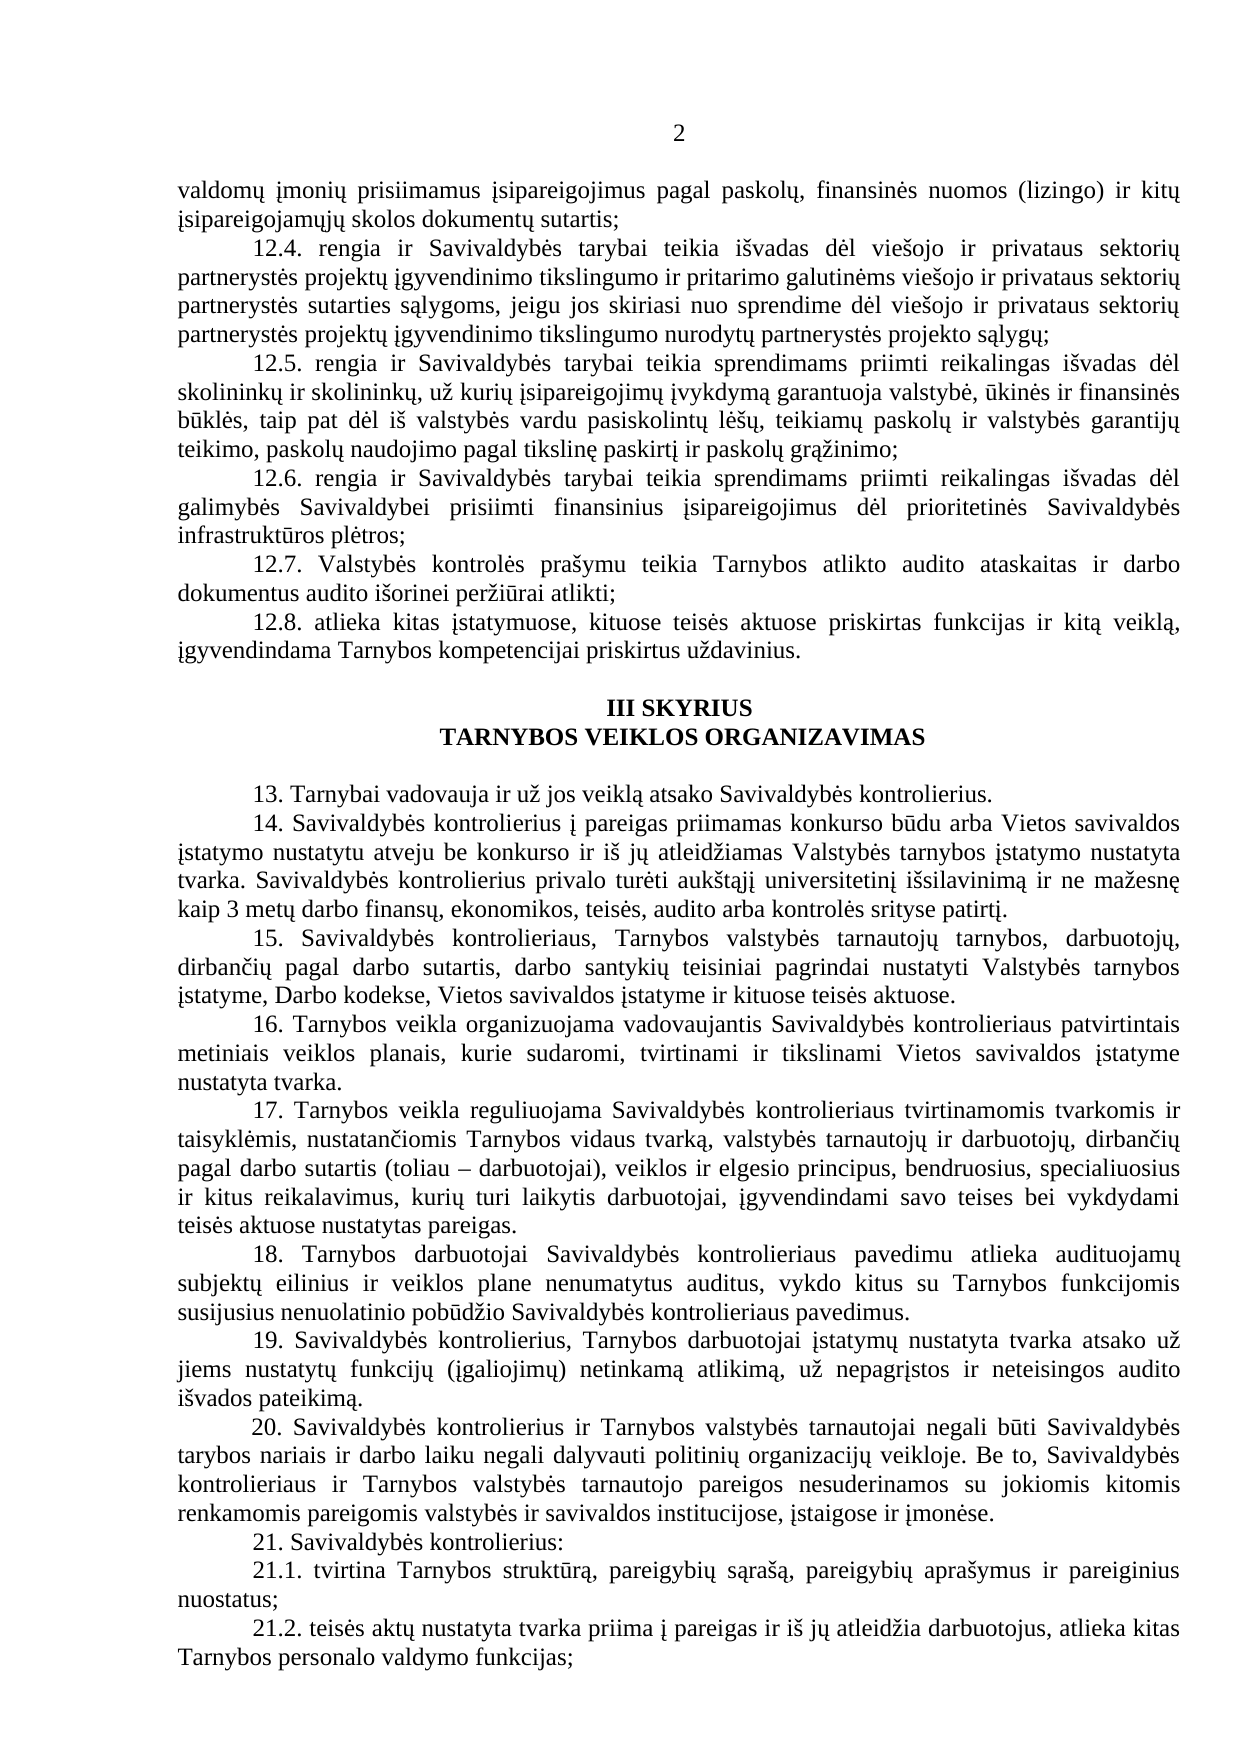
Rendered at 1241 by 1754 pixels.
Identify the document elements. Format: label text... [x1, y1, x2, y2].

text 14. Savivaldybės kontrolierius į pareigas priimamas konkurso būdu arba Vietos savivaldos įstatymo nustatytu atveju be konkurso ir iš jų atleidžiamas Valstybės tarnybos įstatymo nustatyta tvarka. Savivaldybės kontrolierius privalo turėti aukštąjį universitetinį išsilavinimą ir ne mažesnę kaip 3 metų darbo finansų, ekonomikos, teisės, audito arba kontrolės srityse patirtį. [177, 808, 1181, 923]
text 17. Tarnybos veikla reguliuojama Savivaldybės kontrolieriaus tvirtinamomis tvarkomis ir taisyklėmis, nustatančiomis Tarnybos vidaus tvarką, valstybės tarnautojų ir darbuotojų, dirbančių pagal darbo sutartis (toliau – darbuotojai), veiklos ir elgesio principus, bendruosius, specialiuosius ir kitus reikalavimus, kurių turi laikytis darbuotojai, įgyvendindami savo teises bei vykdydami teisės aktuose nustatytas pareigas. [177, 1096, 1181, 1239]
text 13. Tarnybai vadovauja ir už jos veiklą atsako Savivaldybės kontrolierius. [177, 779, 1181, 808]
text 12.4. rengia ir Savivaldybės tarybai teikia išvadas dėl viešojo ir privataus sektorių partnerystės projektų įgyvendinimo tikslingumo ir pritarimo galutinėms viešojo ir privataus sektorių partnerystės sutarties sąlygoms, jeigu jos skiriasi nuo sprendime dėl viešojo ir privataus sektorių partnerystės projektų įgyvendinimo tikslingumo nurodytų partnerystės projekto sąlygų; [177, 233, 1181, 348]
text 21.2. teisės aktų nustatyta tvarka priima į pareigas ir iš jų atleidžia darbuotojus, atlieka kitas Tarnybos personalo valdymo funkcijas; [177, 1613, 1181, 1671]
text valdomų įmonių prisiimamus įsipareigojimus pagal paskolų, finansinės nuomos (lizingo) ir kitų įsipareigojamųjų skolos dokumentų sutartis; [177, 176, 1181, 233]
text 18. Tarnybos darbuotojai Savivaldybės kontrolieriaus pavedimu atlieka audituojamų subjektų eilinius ir veiklos plane nenumatytus auditus, vykdo kitus su Tarnybos funkcijomis susijusius nenuolatinio pobūdžio Savivaldybės kontrolieriaus pavedimus. [177, 1239, 1181, 1326]
text 16. Tarnybos veikla organizuojama vadovaujantis Savivaldybės kontrolieriaus patvirtintais metiniais veiklos planais, kurie sudaromi, tvirtinami ir tikslinami Vietos savivaldos įstatyme nustatyta tvarka. [177, 1009, 1181, 1096]
subtitle TARNYBOS VEIKLOS ORGANIZAVIMAS [177, 722, 1181, 751]
text 12.6. rengia ir Savivaldybės tarybai teikia sprendimams priimti reikalingas išvadas dėl galimybės Savivaldybei prisiimti finansinius įsipareigojimus dėl prioritetinės Savivaldybės infrastruktūros plėtros; [177, 463, 1181, 549]
text 19. Savivaldybės kontrolierius, Tarnybos darbuotojai įstatymų nustatyta tvarka atsako už jiems nustatytų funkcijų (įgaliojimų) netinkamą atlikimą, už nepagrįstos ir neteisingos audito išvados pateikimą. [177, 1326, 1181, 1412]
text 21.1. tvirtina Tarnybos struktūrą, pareigybių sąrašą, pareigybių aprašymus ir pareiginius nuostatus; [177, 1556, 1181, 1613]
text 12.8. atlieka kitas įstatymuose, kituose teisės aktuose priskirtas funkcijas ir kitą veiklą, įgyvendindama Tarnybos kompetencijai priskirtus uždavinius. [177, 607, 1181, 664]
text 21. Savivaldybės kontrolierius: [177, 1527, 1181, 1556]
subtitle III SKYRIUS [177, 693, 1181, 722]
text 20. Savivaldybės kontrolierius ir Tarnybos valstybės tarnautojai negali būti Savivaldybės tarybos nariais ir darbo laiku negali dalyvauti politinių organizacijų veikloje. Be to, Savivaldybės kontrolieriaus ir Tarnybos valstybės tarnautojo pareigos nesuderinamos su jokiomis kitomis renkamomis pareigomis valstybės ir savivaldos institucijose, įstaigose ir įmonėse. [177, 1412, 1181, 1527]
text 12.7. Valstybės kontrolės prašymu teikia Tarnybos atlikto audito ataskaitas ir darbo dokumentus audito išorinei peržiūrai atlikti; [177, 549, 1181, 607]
text 15. Savivaldybės kontrolieriaus, Tarnybos valstybės tarnautojų tarnybos, darbuotojų, dirbančių pagal darbo sutartis, darbo santykių teisiniai pagrindai nustatyti Valstybės tarnybos įstatyme, Darbo kodekse, Vietos savivaldos įstatyme ir kituose teisės aktuose. [177, 923, 1181, 1009]
text 12.5. rengia ir Savivaldybės tarybai teikia sprendimams priimti reikalingas išvadas dėl skolininkų ir skolininkų, už kurių įsipareigojimų įvykdymą garantuoja valstybė, ūkinės ir finansinės būklės, taip pat dėl iš valstybės vardu pasiskolintų lėšų, teikiamų paskolų ir valstybės garantijų teikimo, paskolų naudojimo pagal tikslinę paskirtį ir paskolų grąžinimo; [177, 348, 1181, 463]
